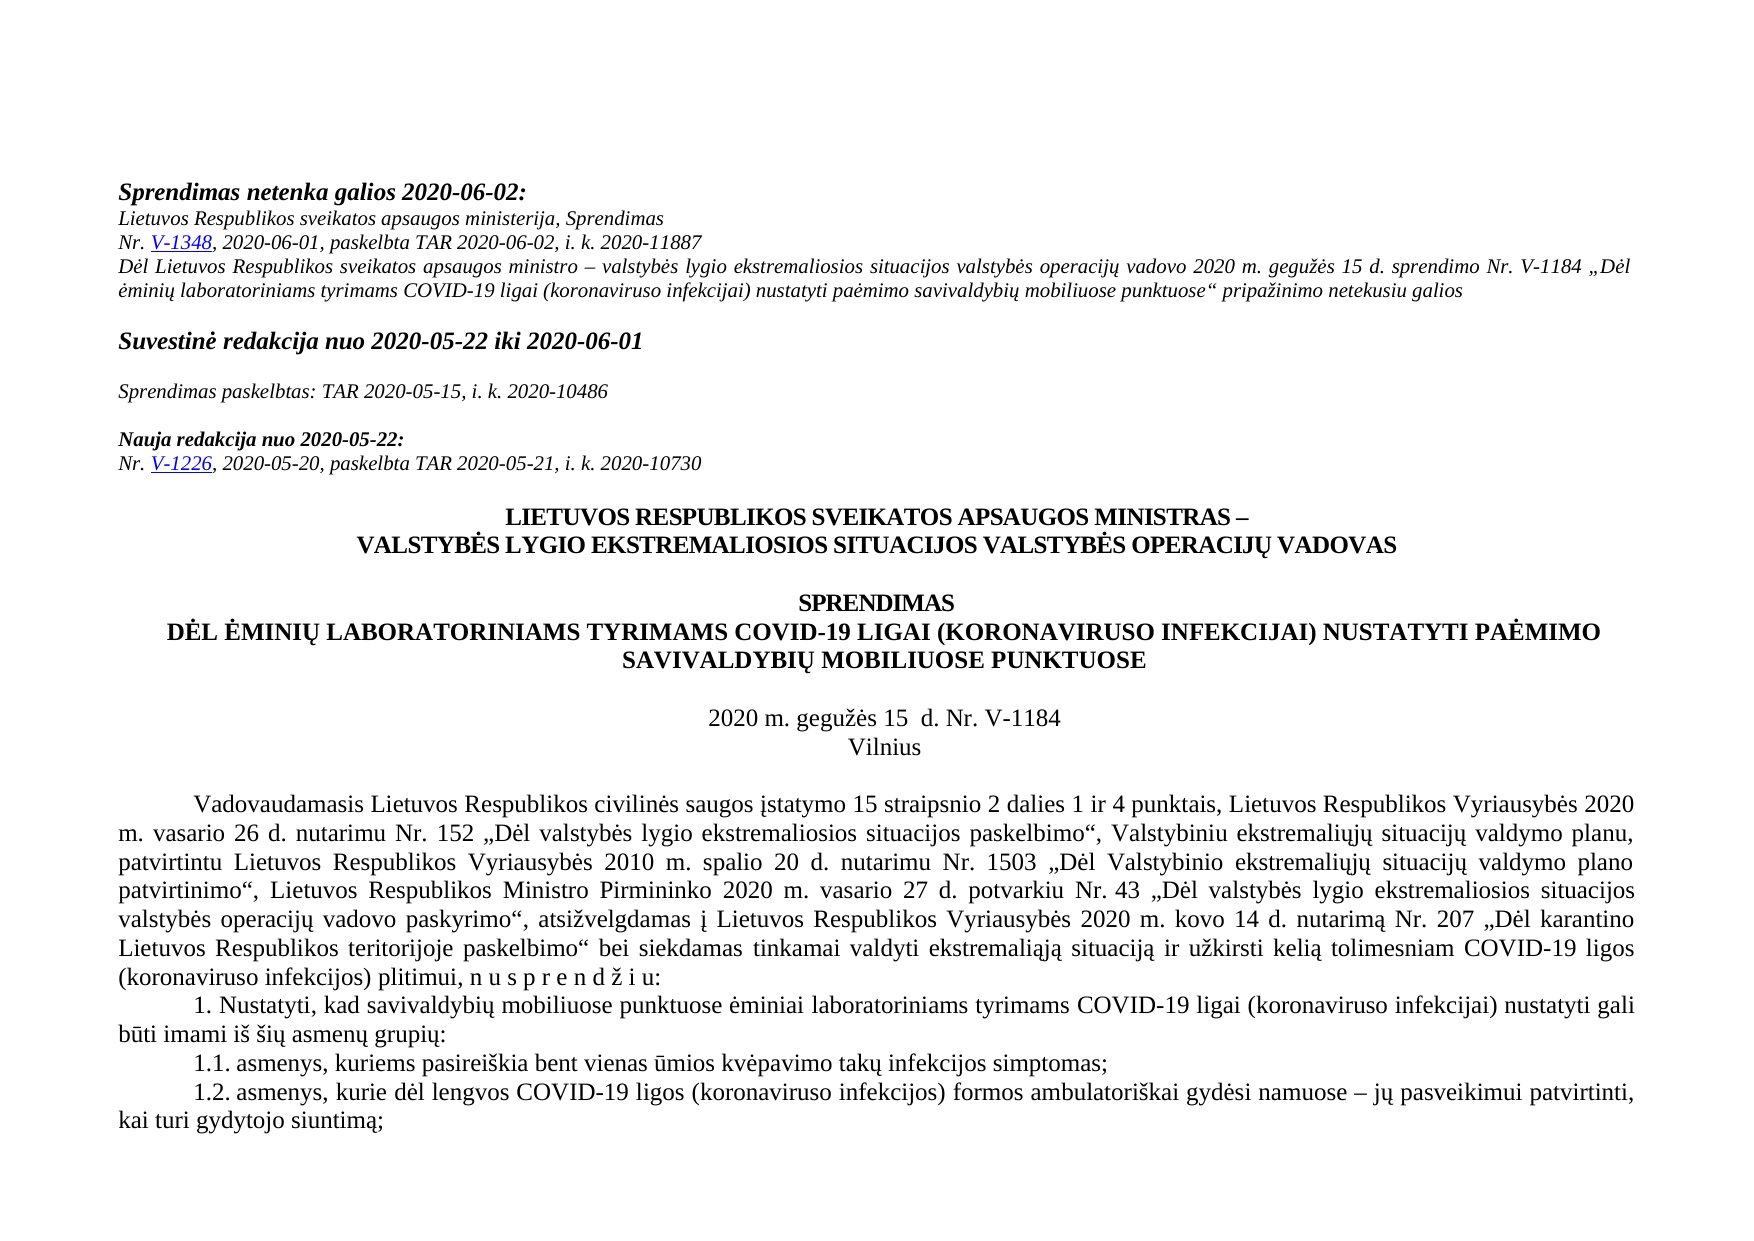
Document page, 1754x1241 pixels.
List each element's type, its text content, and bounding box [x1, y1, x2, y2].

text Suvestinė redakcija nuo 2020-05-22 iki 2020-06-01 [118, 326, 1636, 355]
text Sprendimas paskelbtas: TAR 2020-05-15, i. k. 2020-10486 [118, 379, 1636, 403]
text LIETUVOS RESPUBLIKOS SVEIKATOS APSAUGOS MINISTRAS – [118, 502, 1636, 530]
text Nr. V-1226, 2020-05-20, paskelbta TAR 2020-05-21, i. k. 2020-10730 [118, 451, 1636, 475]
text Nauja redakcija nuo 2020-05-22: [118, 427, 1636, 451]
text 1.2. asmenys, kurie dėl lengvos COVID-19 ligos (koronaviruso infekcijos) formos ambulatoriškai gydėsi namuose – jų pasveikimui patvirtinti, kai turi gydytojo siuntimą; [118, 1077, 1636, 1134]
text SPRENDIMAS [118, 588, 1636, 617]
text VALSTYBĖS LYGIO EKSTREMALIOSIOS SITUACIJOS VALSTYBĖS OPERACIJŲ VADOVAS [118, 530, 1636, 559]
text Lietuvos Respublikos sveikatos apsaugos ministerija, Sprendimas [118, 206, 1636, 230]
text Nr. V-1348, 2020-06-01, paskelbta TAR 2020-06-02, i. k. 2020-11887 [118, 230, 1636, 254]
text DĖL ĖMINIŲ LABORATORINIAMS TYRIMAMS COVID-19 LIGAI (KORONAVIRUSO INFEKCIJAI) NUSTATYTI PAĖMIMO SAVIVALDYBIŲ MOBILIUOSE PUNKTUOSE [118, 617, 1651, 674]
text Vilnius [118, 732, 1651, 760]
text Sprendimas netenka galios 2020-06-02: [118, 177, 1636, 206]
text 1. Nustatyti, kad savivaldybių mobiliuose punktuose ėminiai laboratoriniams tyrimams COVID-19 ligai (koronaviruso infekcijai) nustatyti gali būti imami iš šių asmenų grupių: [118, 990, 1636, 1048]
text 2020 m. gegužės 15 d. Nr. V-1184 [118, 703, 1651, 732]
text 1.1. asmenys, kuriems pasireiškia bent vienas ūmios kvėpavimo takų infekcijos simptomas; [118, 1048, 1636, 1077]
text Dėl Lietuvos Respublikos sveikatos apsaugos ministro – valstybės lygio ekstremaliosios situacijos valstybės operacijų vadovo 2020 m. gegužės 15 d. sprendimo Nr. V-1184 „Dėl ėminių laboratoriniams tyrimams COVID-19 ligai (koronaviruso infekcijai) nustatyti paėmimo savivaldybių mobiliuose punktuose“ pripažinimo netekusiu galios [118, 254, 1636, 302]
text Vadovaudamasis Lietuvos Respublikos civilinės saugos įstatymo 15 straipsnio 2 dalies 1 ir 4 punktais, Lietuvos Respublikos Vyriausybės 2020 m. vasario 26 d. nutarimu Nr. 152 „Dėl valstybės lygio ekstremaliosios situacijos paskelbimo“, Valstybiniu ekstremaliųjų situacijų valdymo planu, patvirtintu Lietuvos Respublikos Vyriausybės 2010 m. spalio 20 d. nutarimu Nr. 1503 „Dėl Valstybinio ekstremaliųjų situacijų valdymo plano patvirtinimo“, Lietuvos Respublikos Ministro Pirmininko 2020 m. vasario 27 d. potvarkiu Nr. 43 „Dėl valstybės lygio ekstremaliosios situacijos valstybės operacijų vadovo paskyrimo“, atsižvelgdamas į Lietuvos Respublikos Vyriausybės 2020 m. kovo 14 d. nutarimą Nr. 207 „Dėl karantino Lietuvos Respublikos teritorijoje paskelbimo“ bei siekdamas tinkamai valdyti ekstremaliąją situaciją ir užkirsti kelią tolimesniam COVID-19 ligos (koronaviruso infekcijos) plitimui, n u s p r e n d ž i u: [118, 789, 1636, 990]
